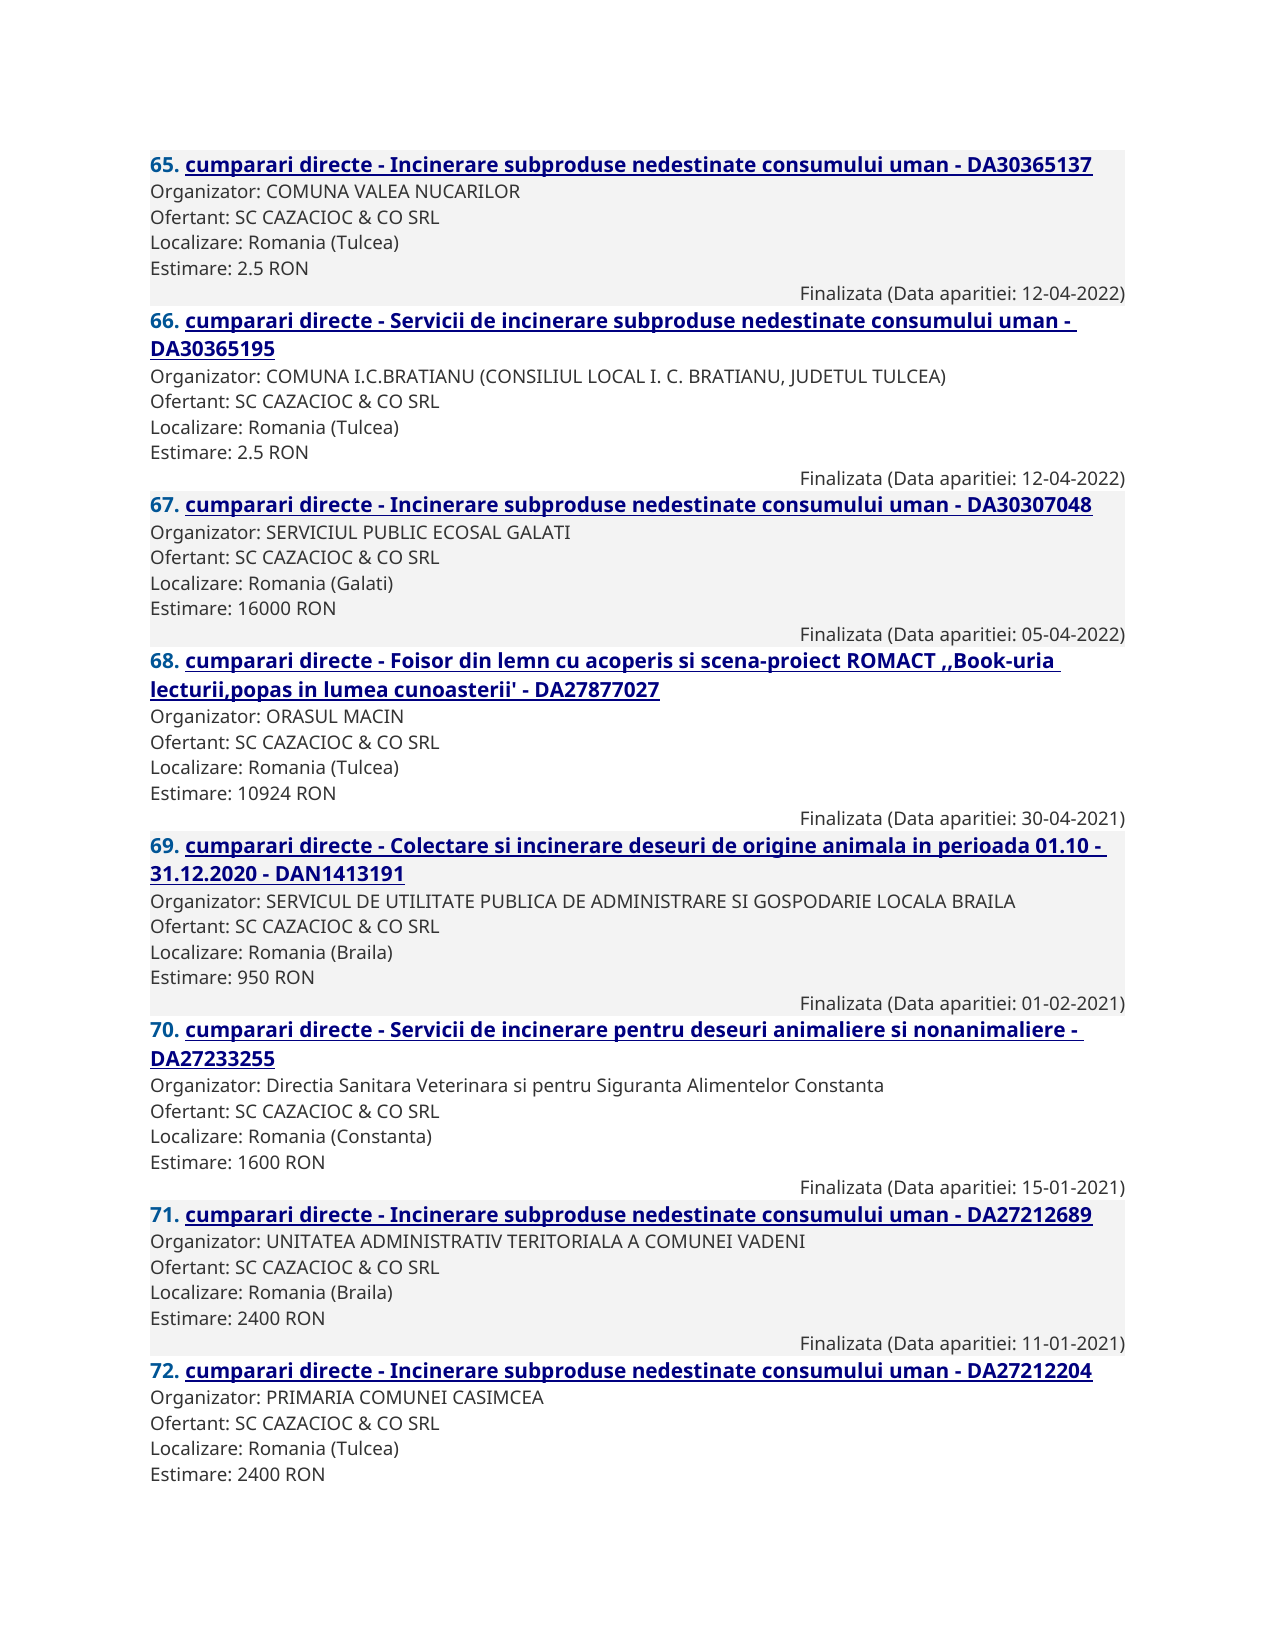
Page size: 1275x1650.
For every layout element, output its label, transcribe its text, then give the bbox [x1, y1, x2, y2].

text Estimare: 1600 RON [150, 1149, 1125, 1174]
text Localizare: Romania (Constanta) [150, 1123, 1125, 1149]
text Estimare: 2.5 RON [150, 439, 1125, 465]
text Finalizata (Data aparitiei: 15-01-2021) [150, 1174, 1125, 1200]
text Finalizata (Data aparitiei: 12-04-2022) [150, 465, 1125, 491]
text Ofertant: SC CAZACIOC & CO SRL [150, 729, 1125, 754]
text Ofertant: SC CAZACIOC & CO SRL [150, 913, 1125, 939]
text Organizator: SERVICUL DE UTILITATE PUBLICA DE ADMINISTRARE SI GOSPODARIE LOCALA BRAILA [150, 888, 1125, 913]
text Ofertant: SC CAZACIOC & CO SRL [150, 544, 1125, 570]
text Ofertant: SC CAZACIOC & CO SRL [150, 1410, 1125, 1436]
text 66. cumparari directe - Servicii de incinerare subproduse nedestinate consumului uman - DA30365195 [150, 306, 1125, 363]
text Finalizata (Data aparitiei: 12-04-2022) [150, 281, 1125, 306]
text Finalizata (Data aparitiei: 30-04-2021) [150, 806, 1125, 831]
text 67. cumparari directe - Incinerare subproduse nedestinate consumului uman - DA30307048 [150, 491, 1125, 519]
text Finalizata (Data aparitiei: 01-02-2021) [150, 990, 1125, 1016]
text Estimare: 2400 RON [150, 1461, 1125, 1487]
text 70. cumparari directe - Servicii de incinerare pentru deseuri animaliere si nonanimaliere - DA27233255 [150, 1016, 1125, 1072]
text 65. cumparari directe - Incinerare subproduse nedestinate consumului uman - DA30365137 [150, 150, 1125, 178]
text Ofertant: SC CAZACIOC & CO SRL [150, 1098, 1125, 1123]
text 72. cumparari directe - Incinerare subproduse nedestinate consumului uman - DA27212204 [150, 1356, 1125, 1384]
text Localizare: Romania (Tulcea) [150, 414, 1125, 439]
text Localizare: Romania (Tulcea) [150, 754, 1125, 780]
text Organizator: PRIMARIA COMUNEI CASIMCEA [150, 1384, 1125, 1410]
text Estimare: 2.5 RON [150, 255, 1125, 281]
text Organizator: COMUNA I.C.BRATIANU (CONSILIUL LOCAL I. C. BRATIANU, JUDETUL TULCEA) [150, 363, 1125, 388]
text Organizator: ORASUL MACIN [150, 703, 1125, 729]
text Localizare: Romania (Galati) [150, 570, 1125, 596]
text 71. cumparari directe - Incinerare subproduse nedestinate consumului uman - DA27212689 [150, 1200, 1125, 1228]
text Organizator: COMUNA VALEA NUCARILOR [150, 178, 1125, 204]
text Ofertant: SC CAZACIOC & CO SRL [150, 204, 1125, 229]
text Finalizata (Data aparitiei: 11-01-2021) [150, 1331, 1125, 1356]
text Finalizata (Data aparitiei: 05-04-2022) [150, 621, 1125, 647]
text Localizare: Romania (Braila) [150, 939, 1125, 964]
text Organizator: Directia Sanitara Veterinara si pentru Siguranta Alimentelor Constanta [150, 1072, 1125, 1098]
text Localizare: Romania (Tulcea) [150, 229, 1125, 255]
text Estimare: 10924 RON [150, 780, 1125, 806]
text Estimare: 2400 RON [150, 1305, 1125, 1331]
text Ofertant: SC CAZACIOC & CO SRL [150, 1254, 1125, 1279]
text 68. cumparari directe - Foisor din lemn cu acoperis si scena-proiect ROMACT ,,Book-uria lecturii,popas in lumea cunoasterii' - DA27877027 [150, 647, 1125, 703]
text 69. cumparari directe - Colectare si incinerare deseuri de origine animala in perioada 01.10 - 31.12.2020 - DAN1413191 [150, 831, 1125, 888]
text Ofertant: SC CAZACIOC & CO SRL [150, 388, 1125, 414]
text Organizator: UNITATEA ADMINISTRATIV TERITORIALA A COMUNEI VADENI [150, 1228, 1125, 1254]
text Localizare: Romania (Braila) [150, 1279, 1125, 1305]
text Estimare: 950 RON [150, 964, 1125, 990]
text Estimare: 16000 RON [150, 596, 1125, 621]
text Organizator: SERVICIUL PUBLIC ECOSAL GALATI [150, 519, 1125, 544]
text Localizare: Romania (Tulcea) [150, 1436, 1125, 1461]
